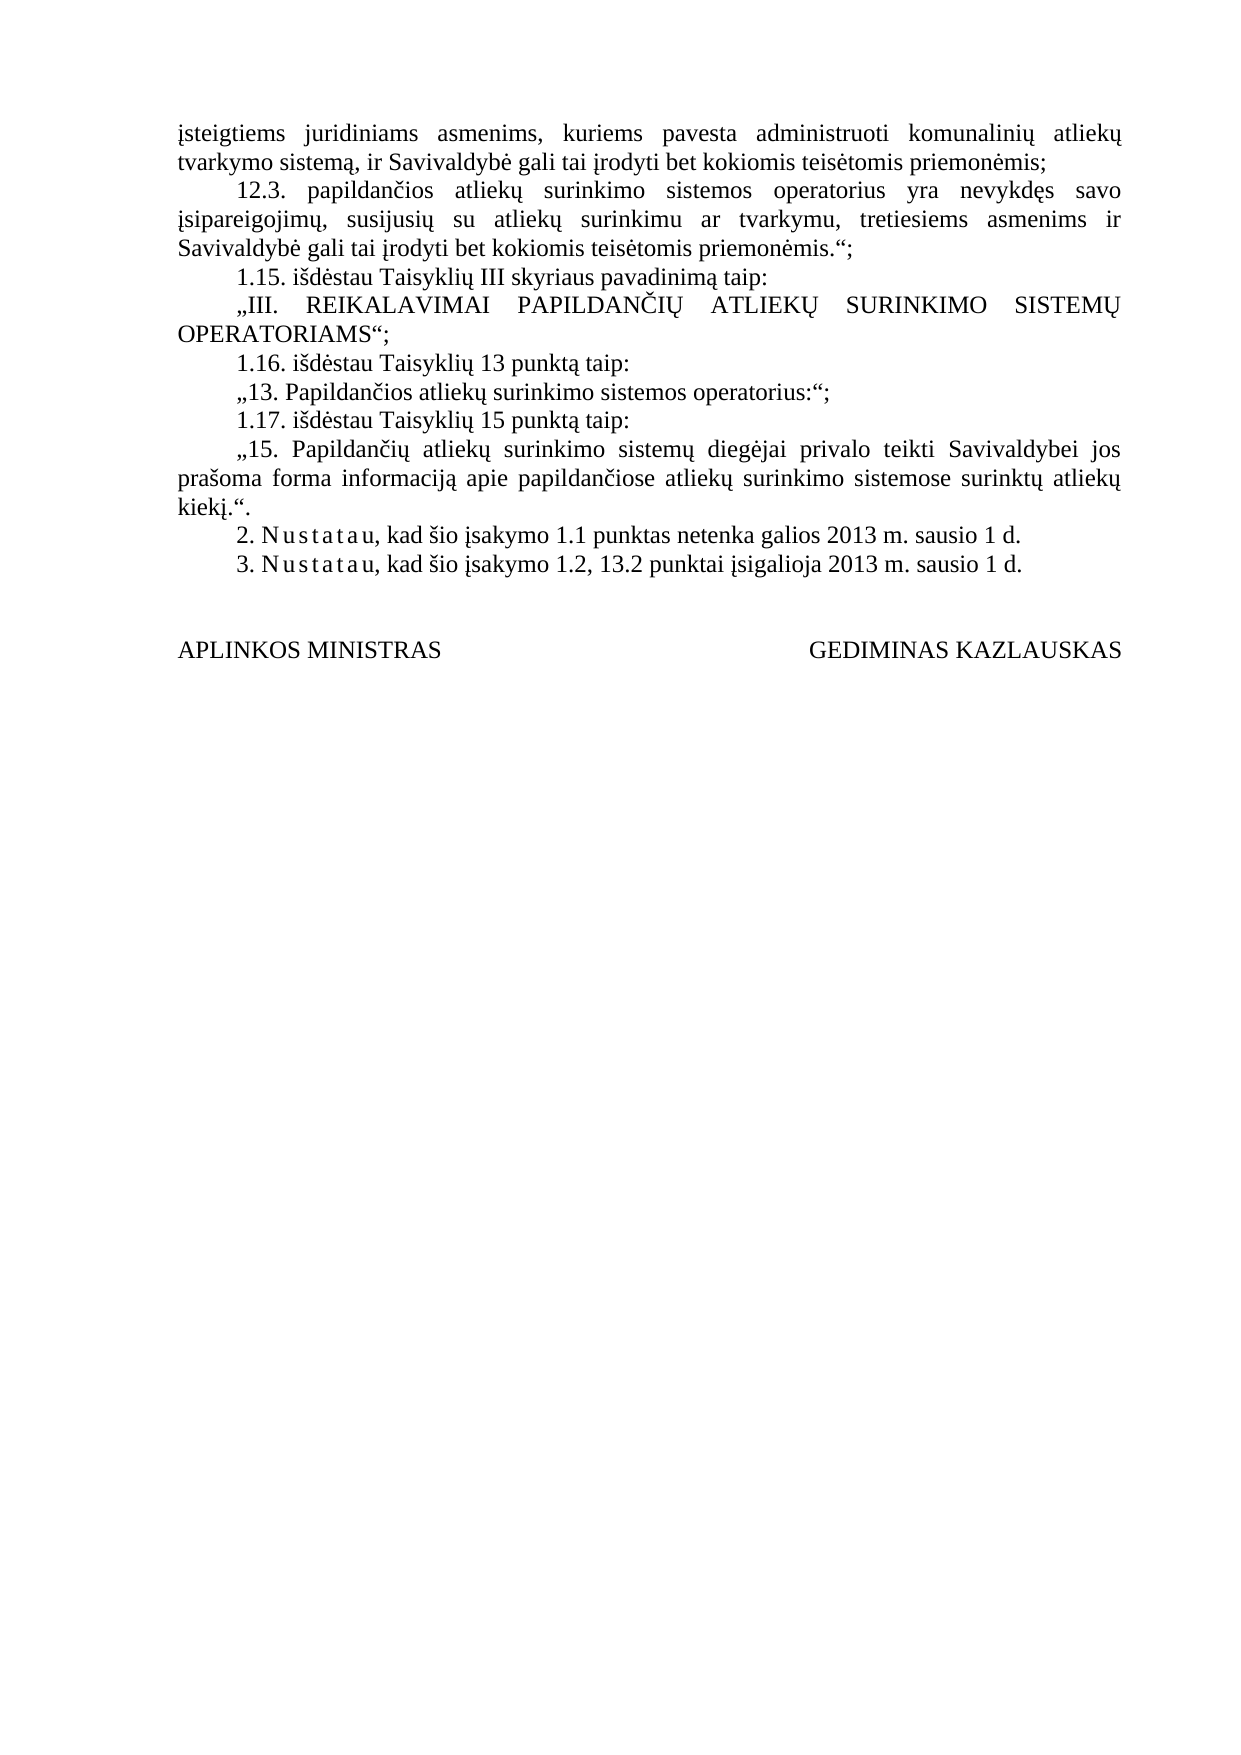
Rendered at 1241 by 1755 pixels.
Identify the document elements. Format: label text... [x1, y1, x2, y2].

text Aplinkos ministras Gediminas Kazlauskas [177, 636, 1122, 664]
text 3. Nustatau, kad šio įsakymo 1.2, 13.2 punktai įsigalioja 2013 m. sausio 1 d. [177, 549, 1122, 578]
text „III. REIKALAVIMAI PAPILDANČIŲ ATLIEKŲ SURINKIMO SISTEMŲ OPERATORIAMS“; [177, 291, 1122, 348]
text „15. Papildančių atliekų surinkimo sistemų diegėjai privalo teikti Savivaldybei jos prašoma forma informaciją apie papildančiose atliekų surinkimo sistemose surinktų atliekų kiekį.“. [177, 434, 1122, 521]
text „13. Papildančios atliekų surinkimo sistemos operatorius:“; [177, 377, 1122, 406]
text 1.17. išdėstau Taisyklių 15 punktą taip: [177, 406, 1122, 434]
text 2. Nustatau, kad šio įsakymo 1.1 punktas netenka galios 2013 m. sausio 1 d. [177, 521, 1122, 549]
text įsteigtiems juridiniams asmenims, kuriems pavesta administruoti komunalinių atliekų tvarkymo sistemą, ir Savivaldybė gali tai įrodyti bet kokiomis teisėtomis priemonėmis; [177, 118, 1122, 176]
text 1.16. išdėstau Taisyklių 13 punktą taip: [177, 348, 1122, 377]
text 12.3. papildančios atliekų surinkimo sistemos operatorius yra nevykdęs savo įsipareigojimų, susijusių su atliekų surinkimu ar tvarkymu, tretiesiems asmenims ir Savivaldybė gali tai įrodyti bet kokiomis teisėtomis priemonėmis.“; [177, 176, 1122, 262]
text 1.15. išdėstau Taisyklių III skyriaus pavadinimą taip: [177, 262, 1122, 291]
